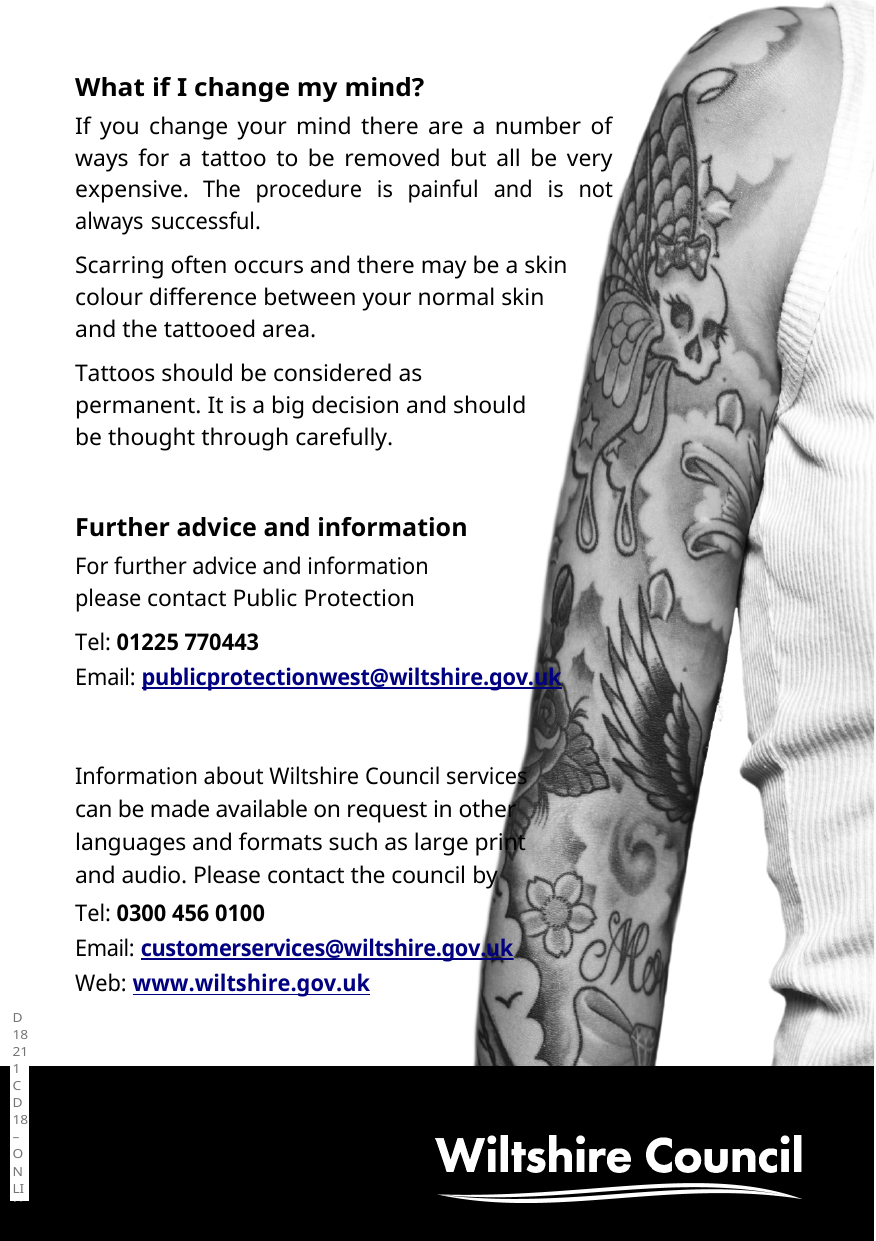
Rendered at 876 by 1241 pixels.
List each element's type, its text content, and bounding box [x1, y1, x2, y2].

text Scarring often occurs and there may be a skin colour difference between your normal skin and the tattooed area. [75, 249, 591, 344]
text Information about Wiltshire Council services can be made available on request in other languages and formats such as large print and audio. Please contact the council by [75, 760, 521, 890]
text Web: www.wiltshire.gov.uk [75, 967, 478, 998]
text [666, 967, 783, 998]
subtitle Further advice and information [75, 509, 555, 543]
text Tel: 0300 456 0100 [75, 897, 489, 928]
subtitle Email: customerservices@wiltshire.gov.uk [75, 932, 484, 963]
text D18211 CD18 – ONLINE VERSION [12, 1009, 29, 1201]
text For further advice and information please contact Public Protection [75, 550, 486, 613]
subtitle Email: publicprotectionwest@wiltshire.gov.uk [75, 661, 534, 692]
text [728, 626, 741, 657]
text Tel: 01225 770443 [75, 626, 539, 657]
text If you change your mind there are a number of ways for a tattoo to be removed but all be very expensive. The procedure is painful and is not always successful. [75, 110, 613, 237]
subtitle What if I change my mind? [75, 69, 672, 103]
text [677, 897, 784, 928]
text Tattoos should be considered as permanent. It is a big decision and should be thought through carefully. [75, 357, 532, 452]
subtitle Email: customerservices@wiltshire.gov.uk [671, 932, 785, 963]
